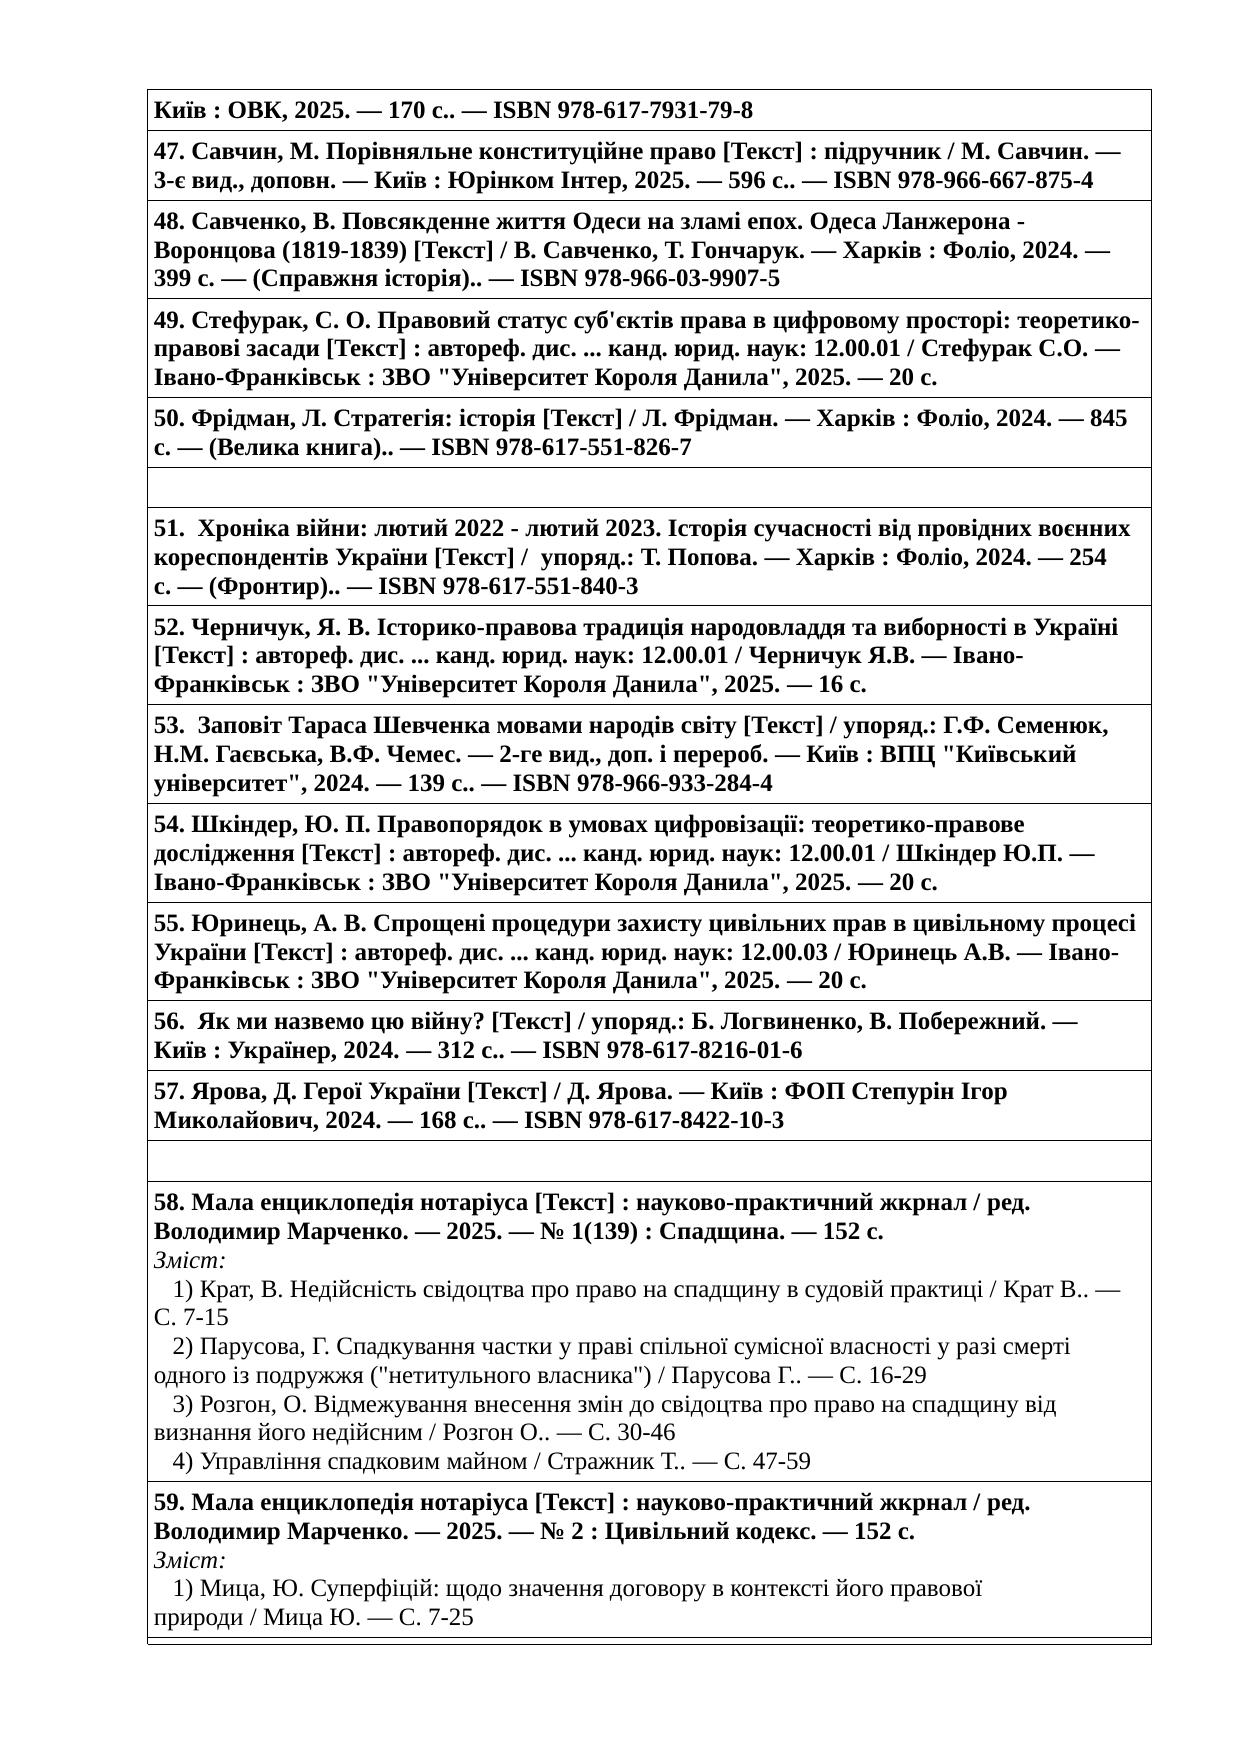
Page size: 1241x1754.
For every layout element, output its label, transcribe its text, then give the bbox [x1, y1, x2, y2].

table_cell [148, 1638, 1151, 1643]
table_cell 49. Стефурак, С. О. Правовий статус суб'єктів права в цифровому просторі: теоретико-правові засади [Текст] : автореф. дис. ... канд. юрид. наук: 12.00.01 / Стефурак С.О. — Івано-Франківськ : ЗВО "Університет Короля Данила", 2025. — 20 с. [148, 299, 1151, 397]
table_cell [148, 468, 1151, 507]
table_cell 58. Мала енциклопедія нотаріуса [Текст] : науково-практичний жкрнал / ред. Володимир Марченко. — 2025. — № 1(139) : Спадщина. — 152 с. Зміст: 1) Крат, В. Недійсність свідоцтва про право на спадщину в судовій практиці / Крат В.. — С. 7-15 2) Парусова, Г. Спадкування частки у праві спільної сумісної власності у разі смерті одного із подружжя ("нетитульного власника") / Парусова Г.. — С. 16-29 3) Розгон, О. Відмежування внесення змін до свідоцтва про право на спадщину від визнання його недійсним / Розгон О.. — С. 30-46 4) Управління спадковим майном / Стражник Т.. — С. 47-59 [148, 1182, 1151, 1481]
table_cell 50. Фрідман, Л. Стратегія: історія [Текст] / Л. Фрідман. — Харків : Фоліо, 2024. — 845 с. — (Велика книга).. — ISBN 978-617-551-826-7 [148, 398, 1151, 467]
table_cell 53. Заповіт Тараса Шевченка мовами народів світу [Текст] / упоряд.: Г.Ф. Семенюк, Н.М. Гаєвська, В.Ф. Чемес. — 2-ге вид., доп. і перероб. — Київ : ВПЦ "Київський університет", 2024. — 139 с.. — ISBN 978-966-933-284-4 [148, 705, 1151, 803]
table_cell 52. Черничук, Я. В. Історико-правова традиція народовладдя та виборності в Україні [Текст] : автореф. дис. ... канд. юрид. наук: 12.00.01 / Черничук Я.В. — Івано-Франківськ : ЗВО "Університет Короля Данила", 2025. — 16 с. [148, 606, 1151, 704]
table_cell 57. Ярова, Д. Герої України [Текст] / Д. Ярова. — Київ : ФОП Степурін Ігор Миколайович, 2024. — 168 с.. — ISBN 978-617-8422-10-3 [148, 1071, 1151, 1140]
table_cell 59. Мала енциклопедія нотаріуса [Текст] : науково-практичний жкрнал / ред. Володимир Марченко. — 2025. — № 2 : Цивільний кодекс. — 152 с. Зміст: 1) Мица, Ю. Суперфіцій: щодо значення договору в контексті його правової природи / Мица Ю. — С. 7-25 [148, 1482, 1151, 1637]
table_cell 55. Юринець, А. В. Спрощені процедури захисту цивільних прав в цивільному процесі України [Текст] : автореф. дис. ... канд. юрид. наук: 12.00.03 / Юринець А.В. — Івано-Франківськ : ЗВО "Університет Короля Данила", 2025. — 20 с. [148, 903, 1151, 1000]
table_cell 54. Шкіндер, Ю. П. Правопорядок в умовах цифровізації: теоретико-правове дослідження [Текст] : автореф. дис. ... канд. юрид. наук: 12.00.01 / Шкіндер Ю.П. — Івано-Франківськ : ЗВО "Університет Короля Данила", 2025. — 20 с. [148, 804, 1151, 901]
table_header 51. Хроніка війни: лютий 2022 - лютий 2023. Історія сучасності від провідних воєнних кореспондентів України [Текст] / упоряд.: Т. Попова. — Харків : Фоліо, 2024. — 254 с. — (Фронтир).. — ISBN 978-617-551-840-3 [148, 508, 1151, 605]
table_cell [148, 1141, 1151, 1181]
table_cell 56. Як ми назвемо цю війну? [Текст] / упоряд.: Б. Логвиненко, В. Побережний. — Київ : Українер, 2024. — 312 с.. — ISBN 978-617-8216-01-6 [148, 1001, 1151, 1070]
table_cell Київ : ОВК, 2025. — 170 с.. — ISBN 978-617-7931-79-8 [148, 90, 1151, 130]
table_cell 47. Савчин, М. Порівняльне конституційне право [Текст] : підручник / М. Савчин. — 3-є вид., доповн. — Київ : Юрінком Інтер, 2025. — 596 с.. — ISBN 978-966-667-875-4 [148, 131, 1151, 199]
table_cell 48. Савченко, В. Повсякденне життя Одеси на зламі епох. Одеса Ланжерона - Воронцова (1819-1839) [Текст] / В. Савченко, Т. Гончарук. — Харків : Фоліо, 2024. — 399 с. — (Справжня історія).. — ISBN 978-966-03-9907-5 [148, 201, 1151, 298]
